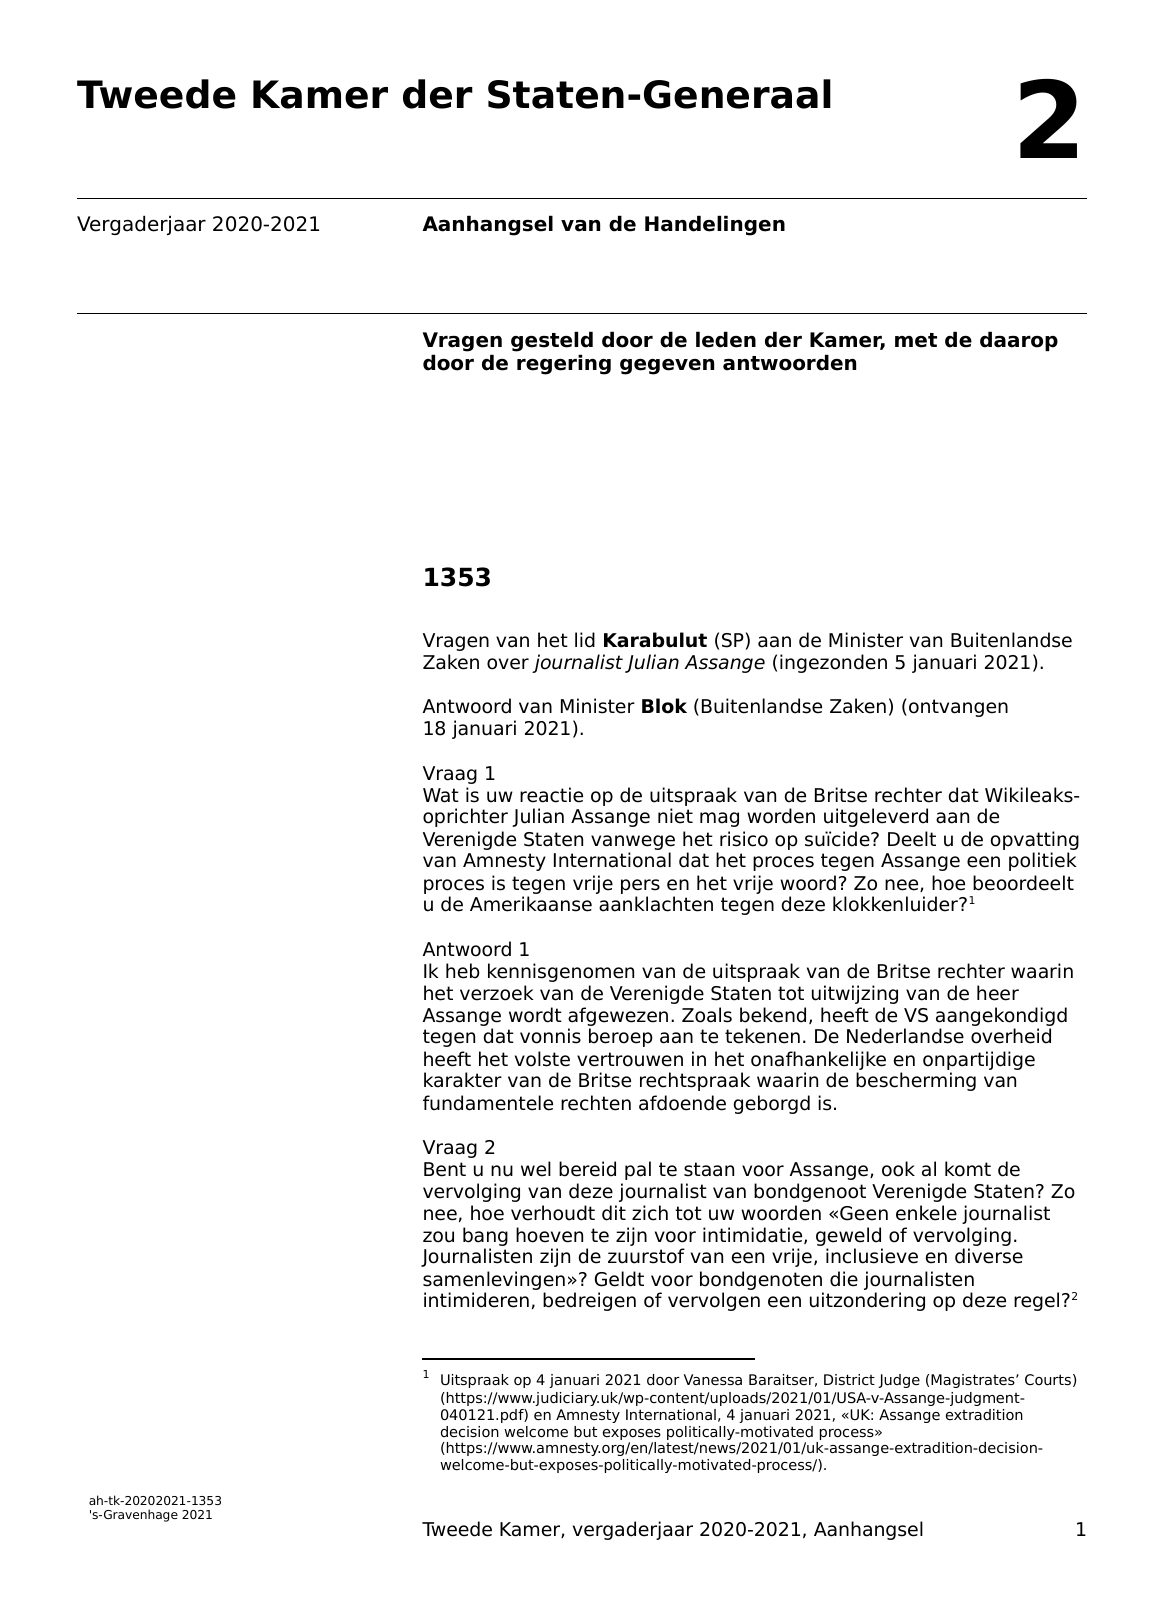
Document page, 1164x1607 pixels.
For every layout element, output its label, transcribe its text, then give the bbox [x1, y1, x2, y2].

table_header 2 [886, 59, 1087, 198]
text Antwoord van Minister Blok (Buitenlandse Zaken) (ontvangen 18 januari 2021). [422, 696, 1087, 740]
text Ik heb kennisgenomen van de uitspraak van de Britse rechter waarin het verzoek van de Verenigde Staten tot uitwijzing van de heer Assange wordt afgewezen. Zoals bekend, heeft de VS aangekondigd tegen dat vonnis beroep aan te tekenen. De Nederlandse overheid heeft het volste vertrouwen in het onafhankelijke en onpartijdige karakter van de Britse rechtspraak waarin de bescherming van fundamentele rechten afdoende geborgd is. [422, 961, 1087, 1114]
table_cell Aanhangsel van de Handelingen [422, 199, 1087, 313]
text 1353 [422, 563, 1087, 592]
table_cell Vergaderjaar 2020-2021 [77, 199, 422, 313]
text Vraag 1 [422, 762, 1087, 784]
text Vraag 2 [422, 1137, 1087, 1158]
table_cell Vragen gesteld door de leden der Kamer, met de daarop door de regering gegeven antwoorden [422, 314, 1087, 375]
text 's-Gravenhage 2021 [88, 1508, 323, 1522]
text Vragen van het lid Karabulut (SP) aan de Minister van Buitenlandse Zaken over journalist Julian Assange (ingezonden 5 januari 2021). [422, 630, 1087, 674]
text Wat is uw reactie op de uitspraak van de Britse rechter dat Wikileaks-oprichter Julian Assange niet mag worden uitgeleverd aan de Verenigde Staten vanwege het risico op suïcide? Deelt u de opvatting van Amnesty International dat het proces tegen Assange een politiek proces is tegen vrije pers en het vrije woord? Zo nee, hoe beoordeelt u de Amerikaanse aanklachten tegen deze klokkenluider? [422, 784, 1087, 916]
text Uitspraak op 4 januari 2021 door Vanessa Baraitser, District Judge (Magistrates’ Courts) (https://www.judiciary.uk/wp-content/uploads/2021/01/USA-v-Assange-judgment-040121.pdf) en Amnesty International, 4 januari 2021, «UK: Assange extradition decision welcome but exposes politically-motivated process» (https://www.amnesty.org/en/latest/news/2021/01/uk-assange-extradition-decision-welcome-but-exposes-politically-motivated-process/). [422, 1368, 1087, 1474]
text ah-tk-20202021-1353 [88, 1494, 323, 1508]
text Antwoord 1 [422, 938, 1087, 961]
text Bent u nu wel bereid pal te staan voor Assange, ook al komt de vervolging van deze journalist van bondgenoot Verenigde Staten? Zo nee, hoe verhoudt dit zich tot uw woorden «Geen enkele journalist zou bang hoeven te zijn voor intimidatie, geweld of vervolging. Journalisten zijn de zuurstof van een vrije, inclusieve en diverse samenlevingen»? Geldt voor bondgenoten die journalisten intimideren, bedreigen of vervolgen een uitzondering op deze regel? [422, 1158, 1087, 1312]
table_header Tweede Kamer der Staten-Generaal [77, 59, 886, 198]
table_cell [77, 314, 422, 375]
